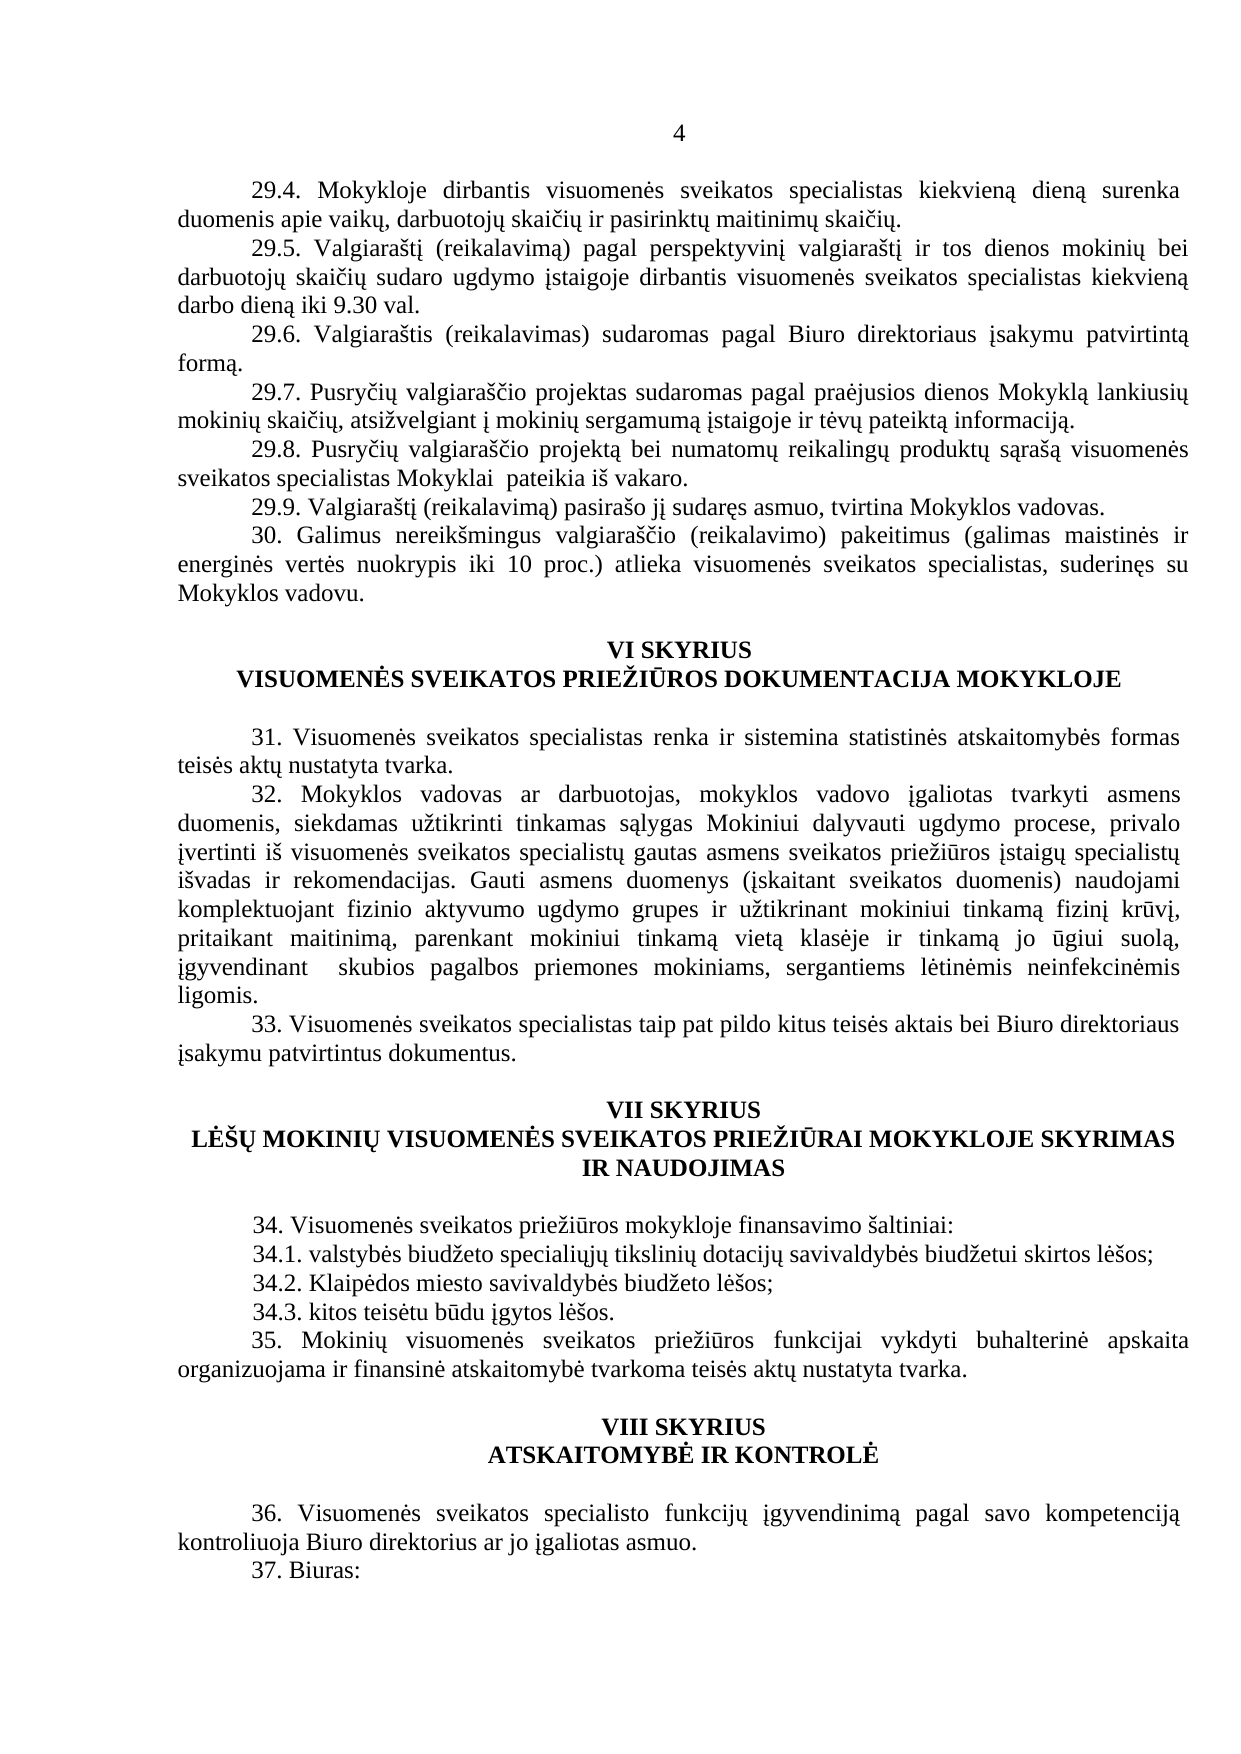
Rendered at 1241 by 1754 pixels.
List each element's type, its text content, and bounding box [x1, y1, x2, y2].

text 30. Galimus nereikšmingus valgiaraščio (reikalavimo) pakeitimus (galimas maistinės ir energinės vertės nuokrypis iki 10 proc.) atlieka visuomenės sveikatos specialistas, suderinęs su Mokyklos vadovu. [177, 521, 1189, 607]
text 29.9. Valgiaraštį (reikalavimą) pasirašo jį sudaręs asmuo, tvirtina Mokyklos vadovas. [177, 492, 1189, 521]
text 29.5. Valgiaraštį (reikalavimą) pagal perspektyvinį valgiaraštį ir tos dienos mokinių bei darbuotojų skaičių sudaro ugdymo įstaigoje dirbantis visuomenės sveikatos specialistas kiekvieną darbo dieną iki 9.30 val. [177, 233, 1189, 319]
text ATSKAITOMYBĖ IR KONTROLĖ [177, 1441, 1189, 1469]
text 36. Visuomenės sveikatos specialisto funkcijų įgyvendinimą pagal savo kompetenciją kontroliuoja Biuro direktorius ar jo įgaliotas asmuo. [177, 1498, 1181, 1556]
text 32. Mokyklos vadovas ar darbuotojas, mokyklos vadovo įgaliotas tvarkyti asmens duomenis, siekdamas užtikrinti tinkamas sąlygas Mokiniui dalyvauti ugdymo procese, privalo įvertinti iš visuomenės sveikatos specialistų gautas asmens sveikatos priežiūros įstaigų specialistų išvadas ir rekomendacijas. Gauti asmens duomenys (įskaitant sveikatos duomenis) naudojami komplektuojant fizinio aktyvumo ugdymo grupes ir užtikrinant mokiniui tinkamą fizinį krūvį, pritaikant maitinimą, parenkant mokiniui tinkamą vietą klasėje ir tinkamą jo ūgiui suolą, įgyvendinant skubios pagalbos priemones mokiniams, sergantiems lėtinėmis neinfekcinėmis ligomis. [177, 779, 1181, 1009]
text 29.8. Pusryčių valgiaraščio projektą bei numatomų reikalingų produktų sąrašą visuomenės sveikatos specialistas Mokyklai pateikia iš vakaro. [177, 434, 1189, 492]
text VII SKYRIUS [177, 1096, 1189, 1124]
text 34. Visuomenės sveikatos priežiūros mokykloje finansavimo šaltiniai: [177, 1211, 1189, 1239]
text 34.2. Klaipėdos miesto savivaldybės biudžeto lėšos; [177, 1268, 1181, 1297]
text 37. Biuras: [177, 1556, 1181, 1584]
text VI SKYRIUS [177, 636, 1181, 664]
text 35. Mokinių visuomenės sveikatos priežiūros funkcijai vykdyti buhalterinė apskaita organizuojama ir finansinė atskaitomybė tvarkoma teisės aktų nustatyta tvarka. [177, 1326, 1189, 1383]
text LĖŠŲ MOKINIŲ VISUOMENĖS SVEIKATOS PRIEŽIŪRAI MOKYKLOJE SKYRIMAS IR NAUDOJIMAS [177, 1124, 1189, 1182]
text 29.4. Mokykloje dirbantis visuomenės sveikatos specialistas kiekvieną dieną surenka duomenis apie vaikų, darbuotojų skaičių ir pasirinktų maitinimų skaičių. [177, 176, 1181, 233]
text 29.6. Valgiaraštis (reikalavimas) sudaromas pagal Biuro direktoriaus įsakymu patvirtintą formą. [177, 319, 1189, 377]
text 33. Visuomenės sveikatos specialistas taip pat pildo kitus teisės aktais bei Biuro direktoriaus įsakymu patvirtintus dokumentus. [177, 1009, 1181, 1067]
text 34.1. valstybės biudžeto specialiųjų tikslinių dotacijų savivaldybės biudžetui skirtos lėšos; [177, 1239, 1181, 1268]
text VISUOMENĖS SVEIKATOS PRIEŽIŪROS DOKUMENTACIJA MOKYKLOJE [177, 664, 1181, 693]
text 29.7. Pusryčių valgiaraščio projektas sudaromas pagal praėjusios dienos Mokyklą lankiusių mokinių skaičių, atsižvelgiant į mokinių sergamumą įstaigoje ir tėvų pateiktą informaciją. [177, 377, 1189, 434]
text 34.3. kitos teisėtu būdu įgytos lėšos. [177, 1297, 1181, 1326]
text 31. Visuomenės sveikatos specialistas renka ir sistemina statistinės atskaitomybės formas teisės aktų nustatyta tvarka. [177, 722, 1181, 779]
text VIII SKYRIUS [177, 1412, 1189, 1441]
